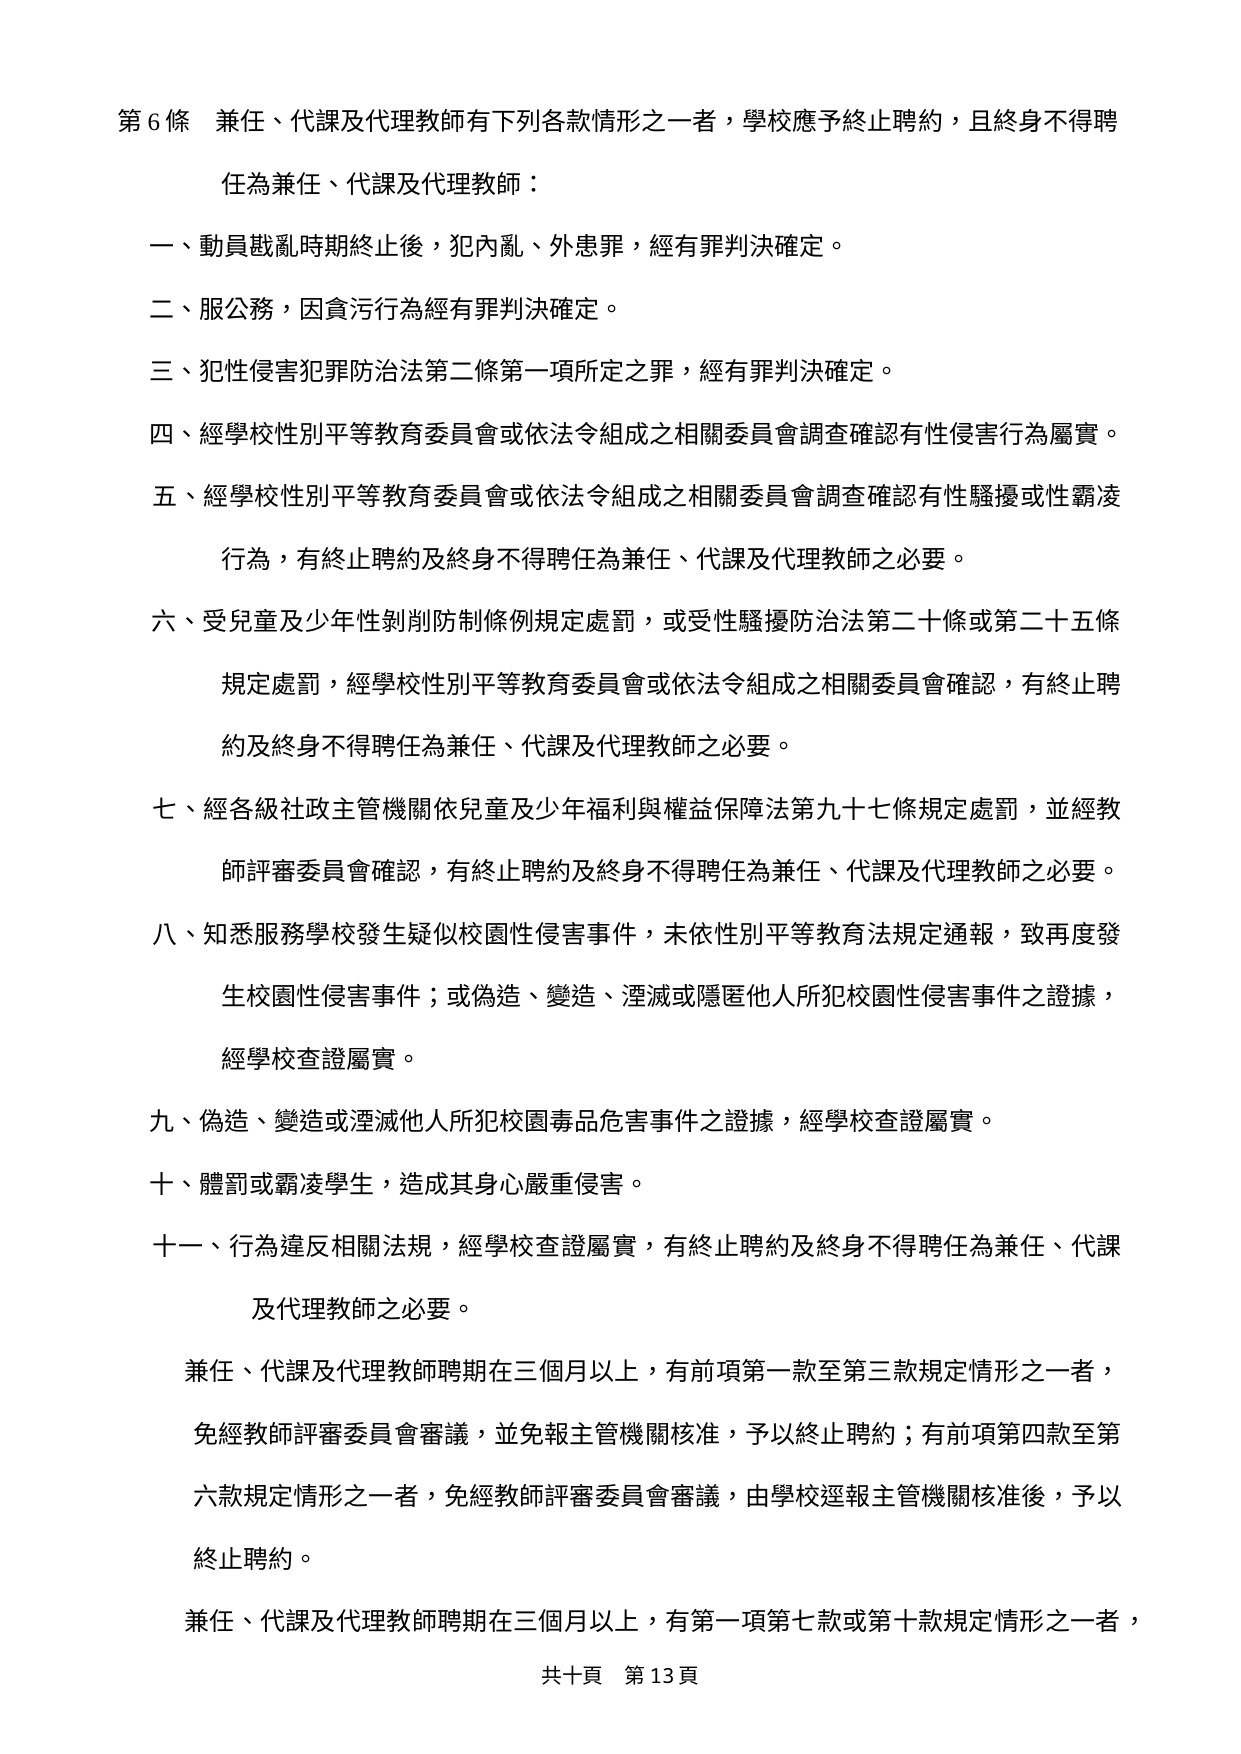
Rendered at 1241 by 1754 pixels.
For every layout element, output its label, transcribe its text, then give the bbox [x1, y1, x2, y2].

text 五、經學校性別平等教育委員會或依法令組成之相關委員會調查確認有性騷擾或性霸凌行為，有終止聘約及終身不得聘任為兼任、代課及代理教師之必要。 [118, 453, 1122, 578]
text 兼任、代課及代理教師聘期在三個月以上，有第一項第七款或第十款規定情形之一者，應經教師評審委員會委員三分之二以上出席及出席委員二分之一以上之審議通過，並報主管機關核准後，予以終止聘約；有第一項第八款、第九款或第十一款規定情形之一者，應經教師評審委員會委員三分之二以上出席及出席委員三分之二以上之審議通過，並報主管機關核准後，予以終止聘約。 [118, 1578, 1122, 1641]
text 六、受兒童及少年性剝削防制條例規定處罰，或受性騷擾防治法第二十條或第二十五條規定處罰，經學校性別平等教育委員會或依法令組成之相關委員會確認，有終止聘約及終身不得聘任為兼任、代課及代理教師之必要。 [117, 578, 1122, 766]
text 八、知悉服務學校發生疑似校園性侵害事件，未依性別平等教育法規定通報，致再度發生校園性侵害事件；或偽造、變造、湮滅或隱匿他人所犯校園性侵害事件之證據，經學校查證屬實。 [118, 891, 1122, 1078]
text 九、偽造、變造或湮滅他人所犯校園毒品危害事件之證據，經學校查證屬實。 [118, 1078, 1122, 1141]
text 四、經學校性別平等教育委員會或依法令組成之相關委員會調查確認有性侵害行為屬實。 [118, 391, 1122, 453]
text 三、犯性侵害犯罪防治法第二條第一項所定之罪，經有罪判決確定。 [118, 328, 1122, 391]
text 十、體罰或霸凌學生，造成其身心嚴重侵害。 [118, 1141, 1122, 1203]
text 兼任、代課及代理教師聘期在三個月以上，有前項第一款至第三款規定情形之一者，免經教師評審委員會審議，並免報主管機關核准，予以終止聘約；有前項第四款至第六款規定情形之一者，免經教師評審委員會審議，由學校逕報主管機關核准後，予以終止聘約。 [118, 1328, 1122, 1578]
text 十一、行為違反相關法規，經學校查證屬實，有終止聘約及終身不得聘任為兼任、代課及代理教師之必要。 [118, 1203, 1122, 1328]
text 二、服公務，因貪污行為經有罪判決確定。 [118, 266, 1122, 328]
text 第6條 兼任、代課及代理教師有下列各款情形之一者，學校應予終止聘約，且終身不得聘任為兼任、代課及代理教師： [117, 78, 1122, 203]
text 七、經各級社政主管機關依兒童及少年福利與權益保障法第九十七條規定處罰，並經教師評審委員會確認，有終止聘約及終身不得聘任為兼任、代課及代理教師之必要。 [118, 766, 1122, 891]
text 一、動員戡亂時期終止後，犯內亂、外患罪，經有罪判決確定。 [118, 203, 1122, 266]
